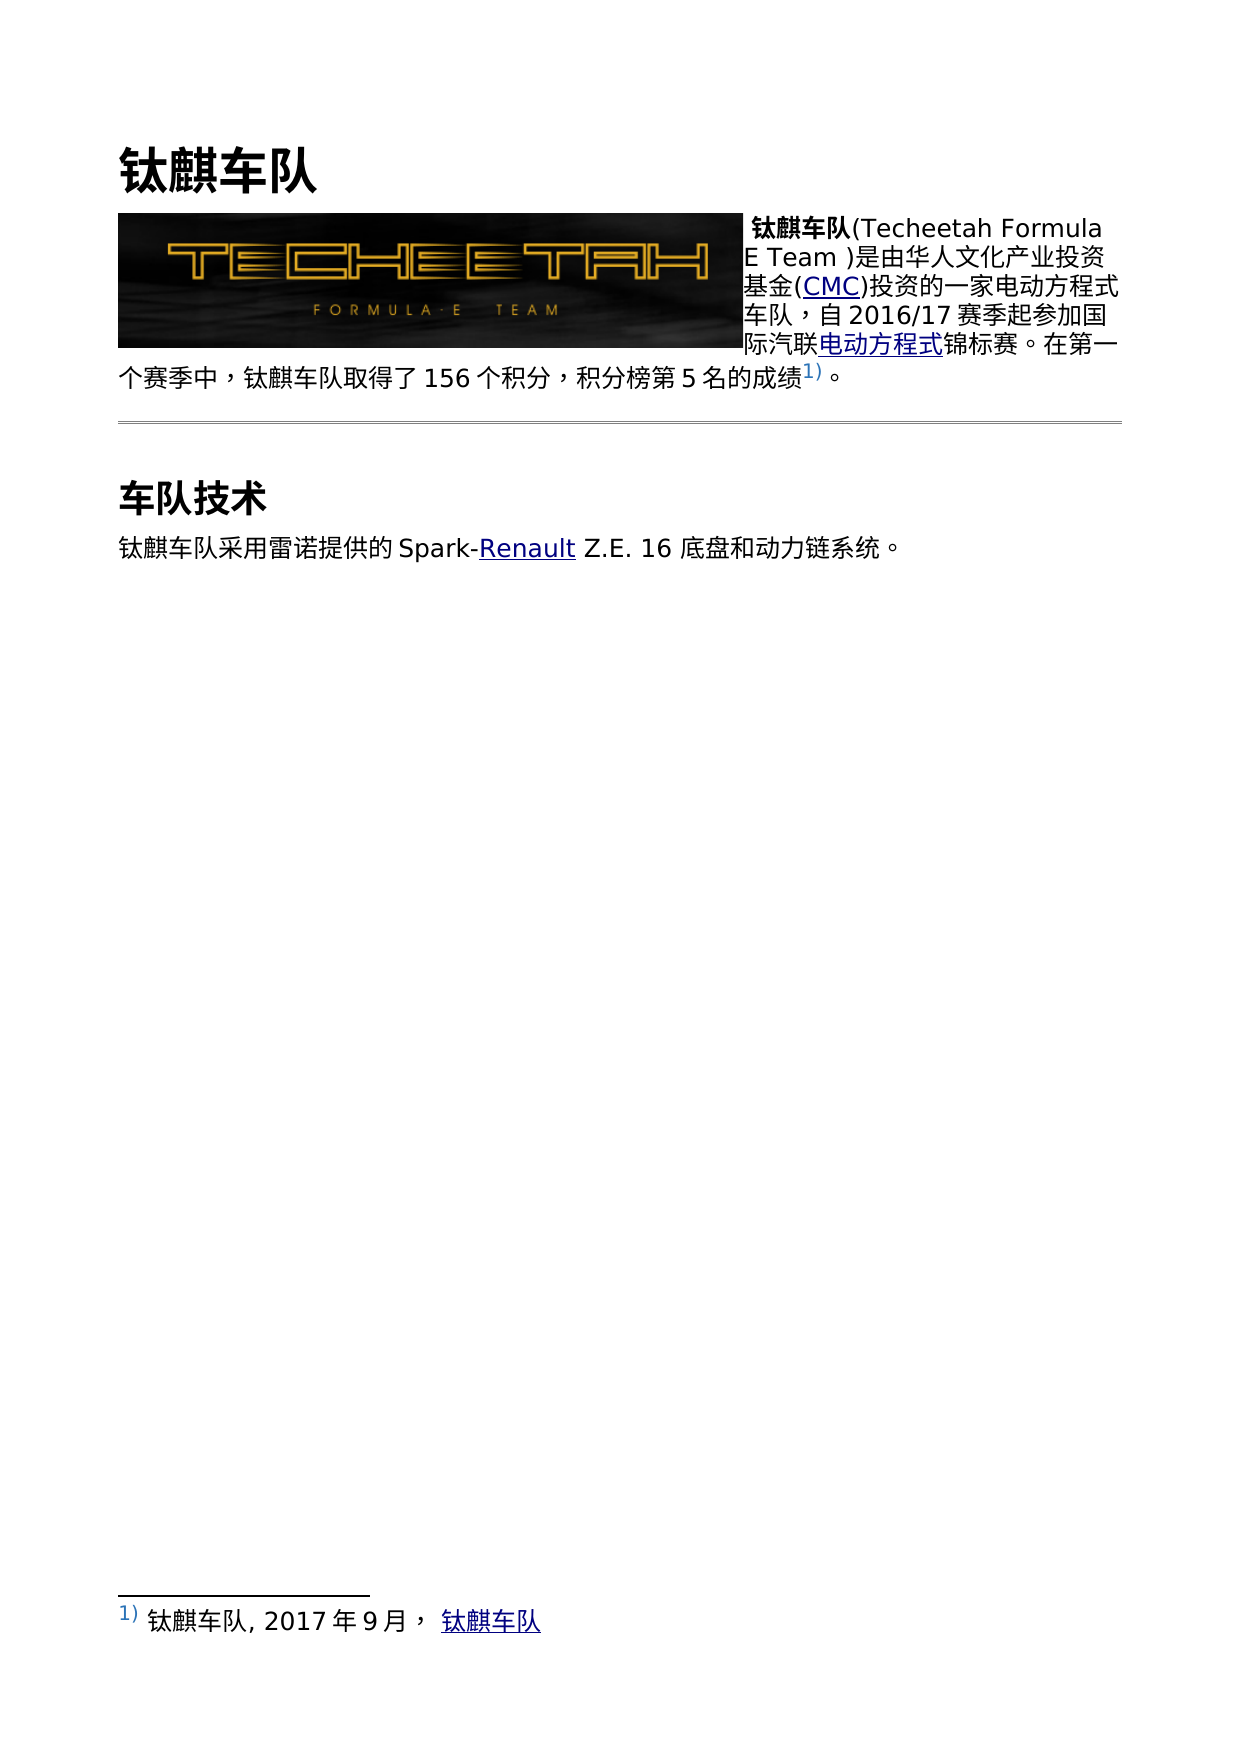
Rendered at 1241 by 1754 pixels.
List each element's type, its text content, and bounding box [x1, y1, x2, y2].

text 钛麒车队(Techeetah Formula E Team )是由华人文化产业投资基金(CMC)投资的一家电动方程式车队，自2016/17赛季起参加国际汽联电动方程式锦标赛。在第一个赛季中，钛麒车队取得了156个积分，积分榜第5名的成绩。 [118, 214, 1122, 394]
text 钛麒车队, 2017年9月， 钛麒车队 [118, 1602, 1122, 1636]
subtitle 钛麒车队 [118, 143, 1122, 201]
text 钛麒车队采用雷诺提供的Spark-Renault Z.E. 16 底盘和动力链系统。 [118, 534, 1122, 563]
subtitle 车队技术 [118, 478, 1122, 521]
picture [118, 213, 744, 348]
